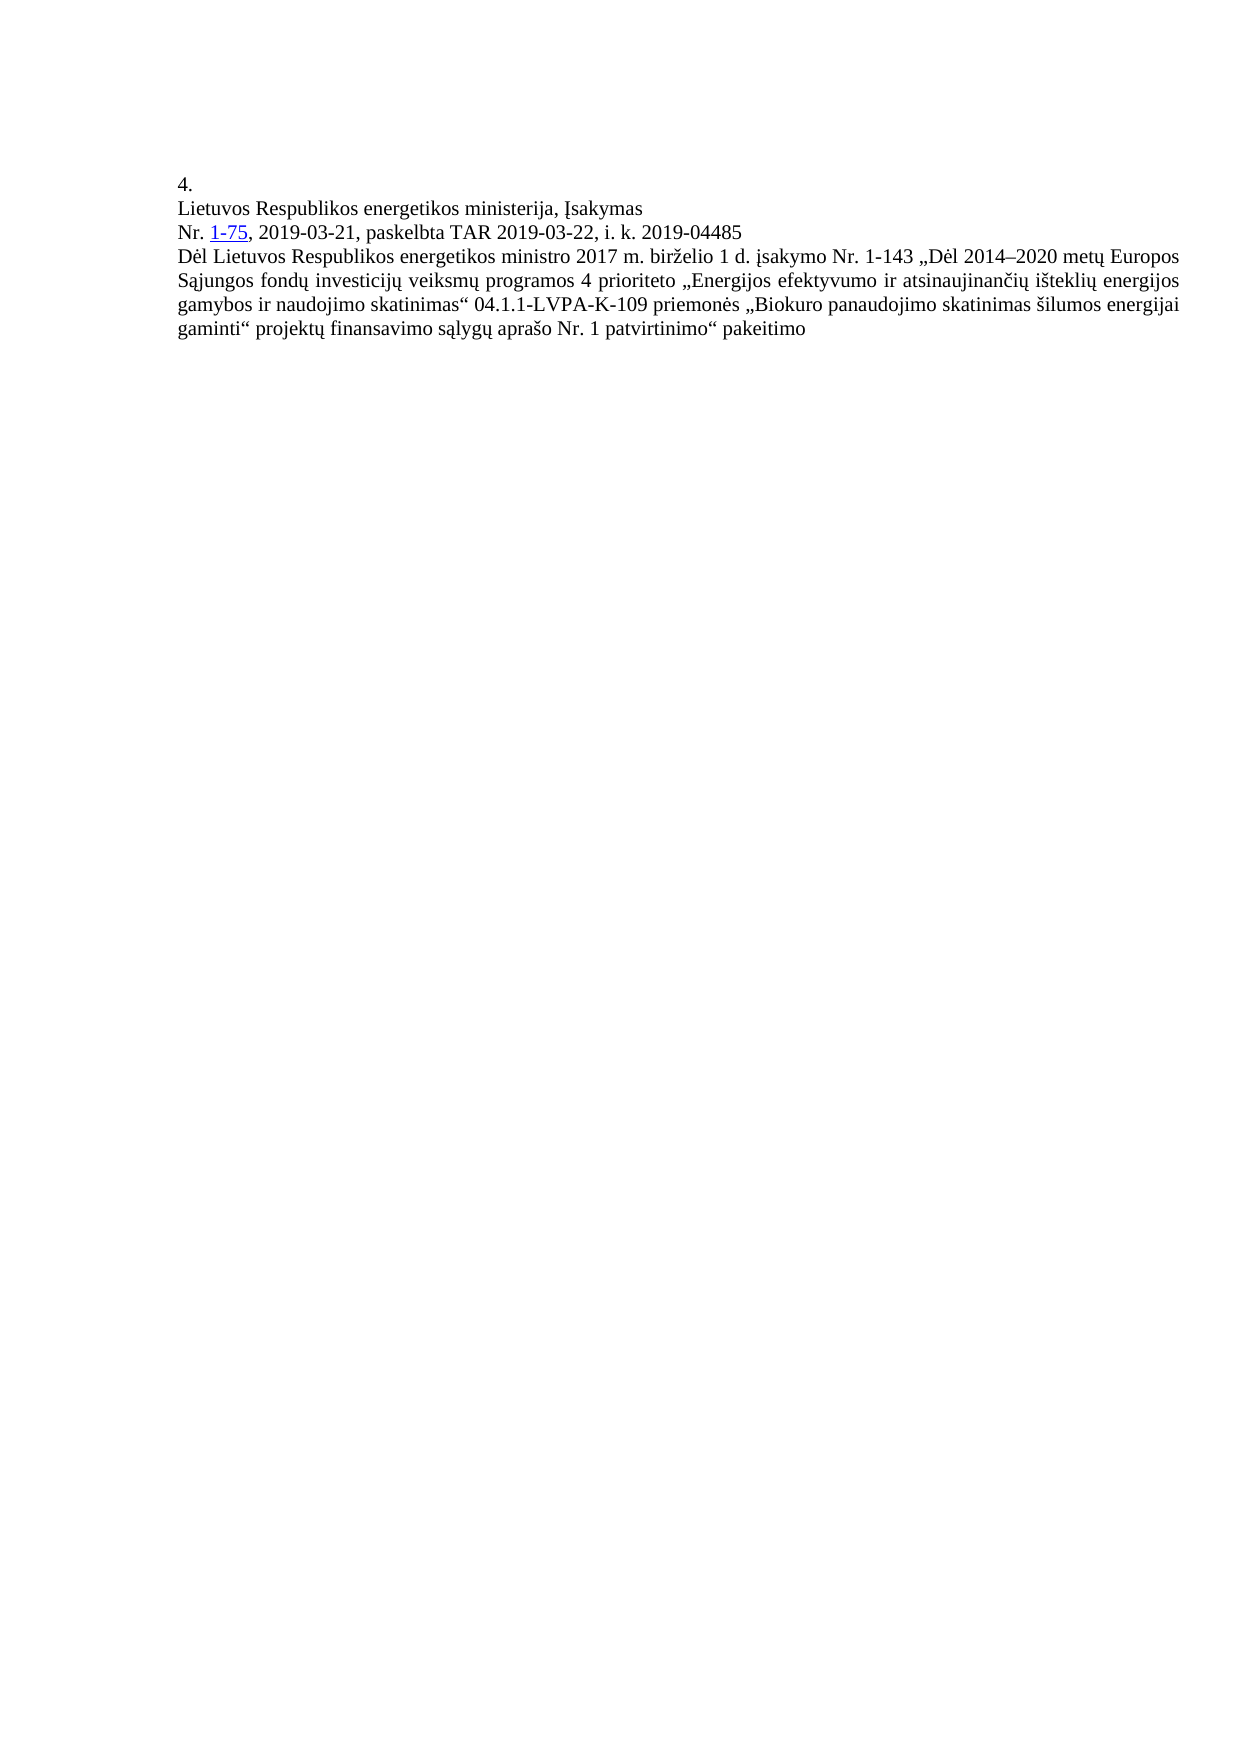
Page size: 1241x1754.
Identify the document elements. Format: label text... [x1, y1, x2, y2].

text Nr. 1-75, 2019-03-21, paskelbta TAR 2019-03-22, i. k. 2019-04485 [177, 220, 1181, 244]
text 4. [177, 172, 1181, 196]
text Lietuvos Respublikos energetikos ministerija, Įsakymas [177, 196, 1181, 220]
text Dėl Lietuvos Respublikos energetikos ministro 2017 m. birželio 1 d. įsakymo Nr. 1-143 „Dėl 2014–2020 metų Europos Sąjungos fondų investicijų veiksmų programos 4 prioriteto „Energijos efektyvumo ir atsinaujinančių išteklių energijos gamybos ir naudojimo skatinimas“ 04.1.1-LVPA-K-109 priemonės „Biokuro panaudojimo skatinimas šilumos energijai gaminti“ projektų finansavimo sąlygų aprašo Nr. 1 patvirtinimo“ pakeitimo [177, 244, 1181, 340]
